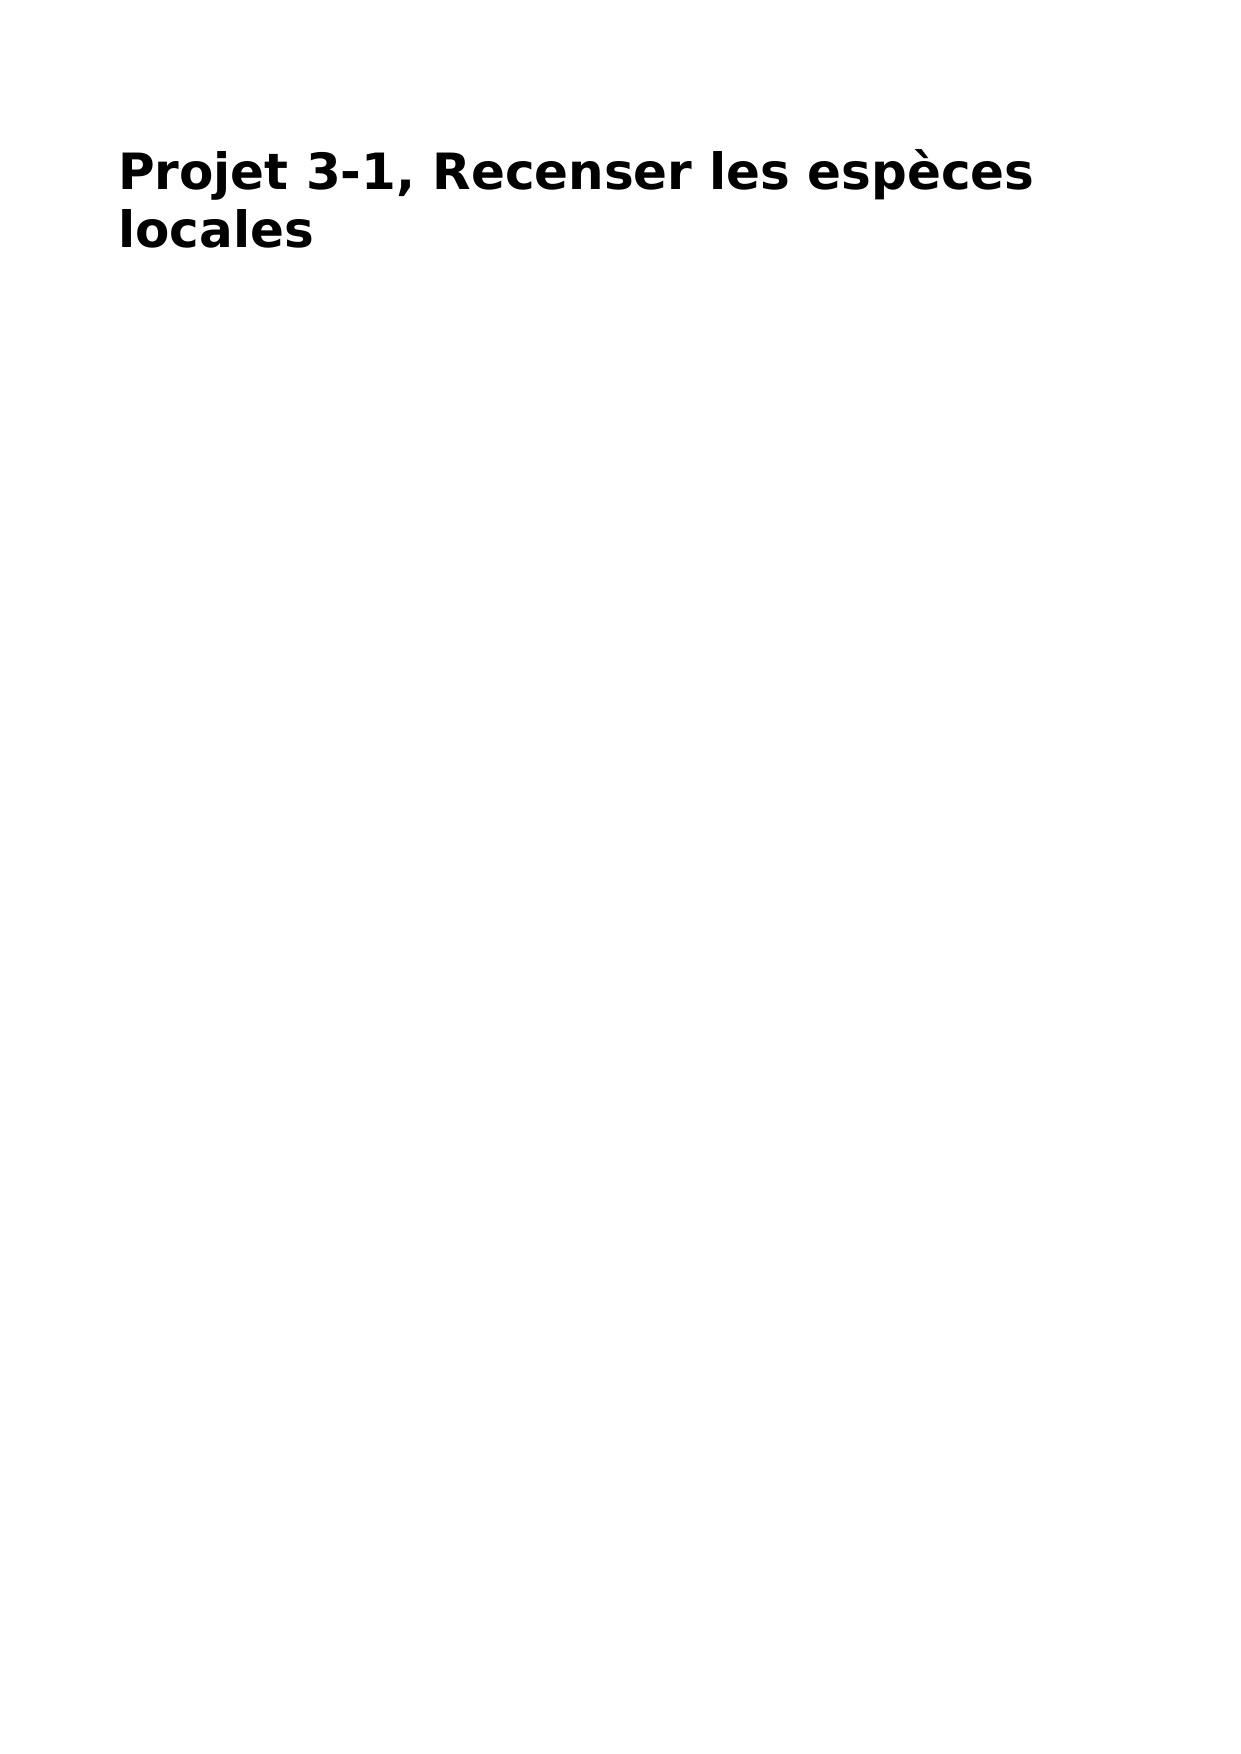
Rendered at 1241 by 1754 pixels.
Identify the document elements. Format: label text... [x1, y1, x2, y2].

subtitle Projet 3-1, Recenser les espèces locales [118, 143, 1122, 259]
